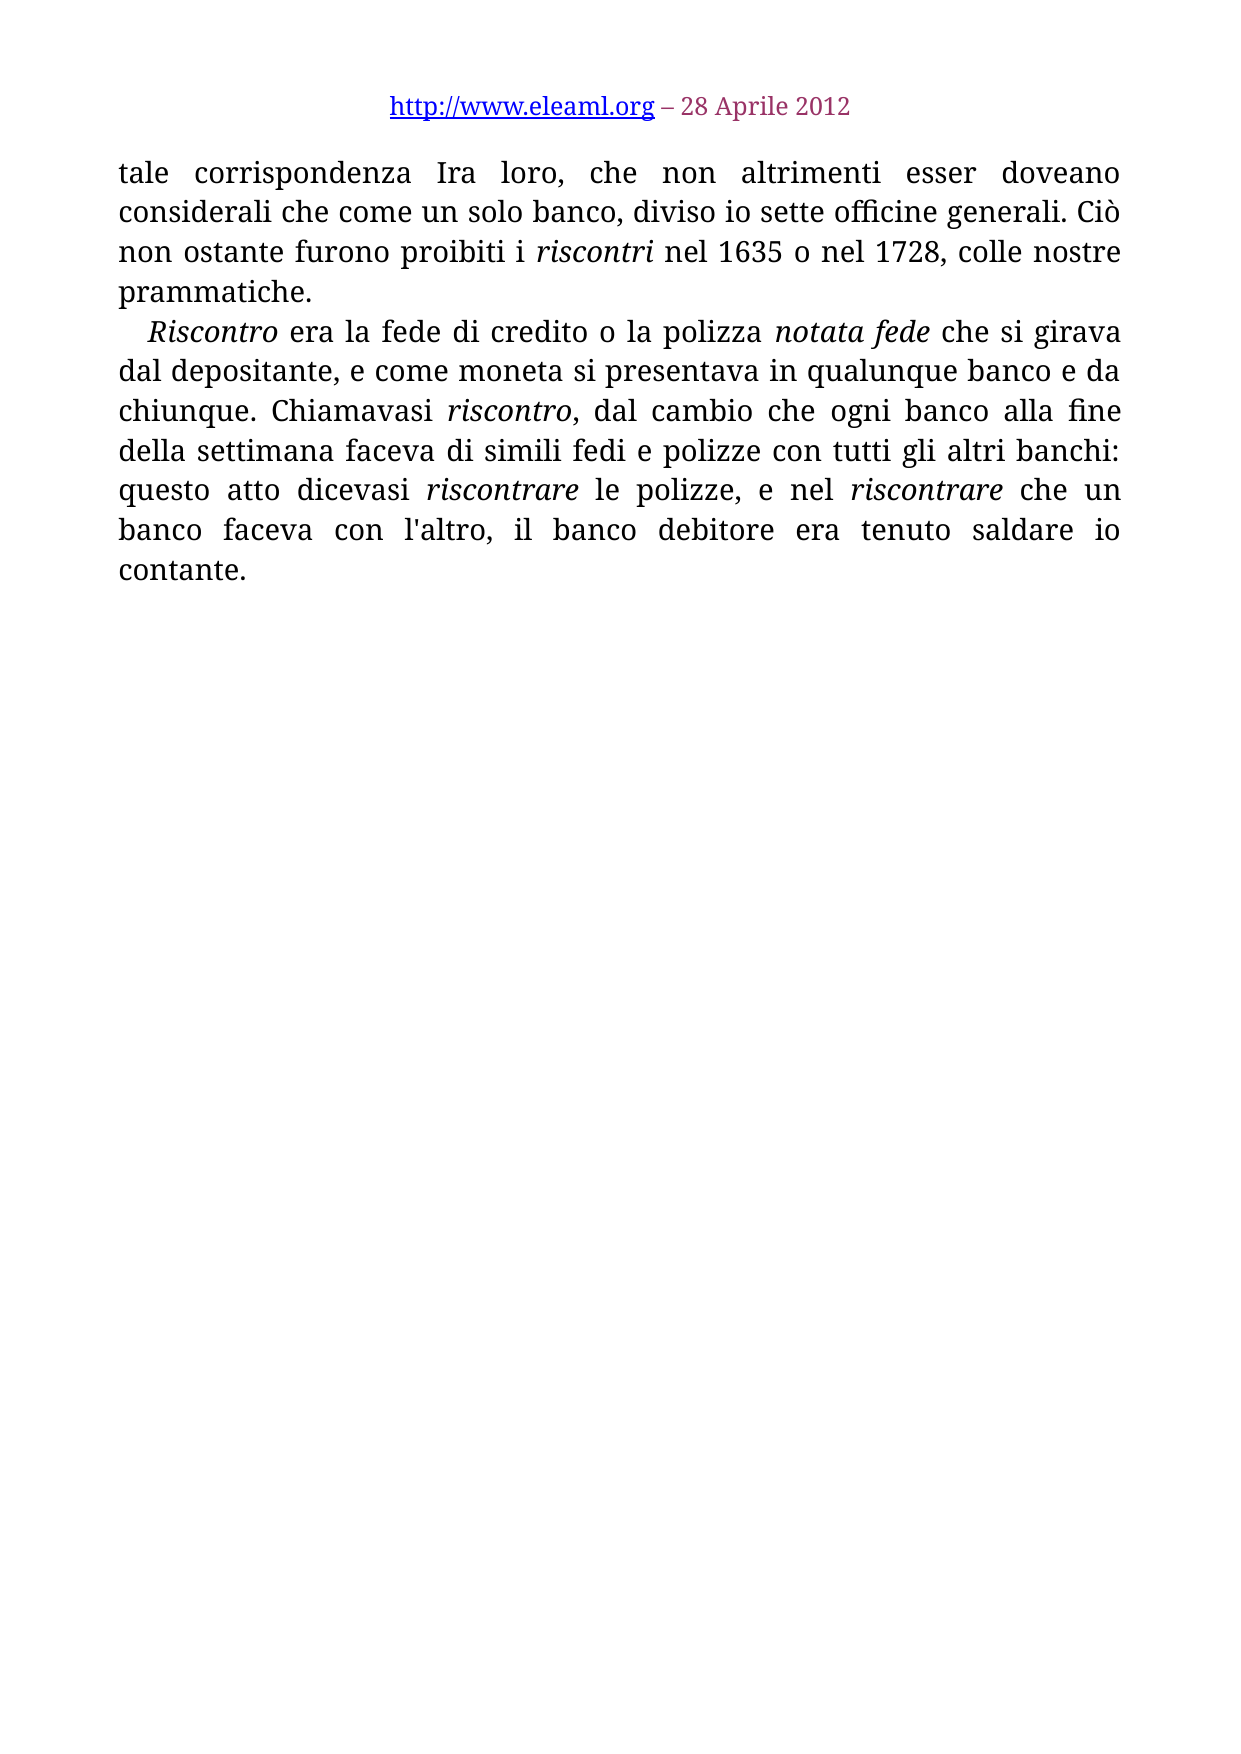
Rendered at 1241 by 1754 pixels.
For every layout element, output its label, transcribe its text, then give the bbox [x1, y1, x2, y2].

text Riscontro era la fede di credito o la polizza notata fede che si girava dal depositante, e come moneta si presentava in qualunque banco e da chiunque. Chiamavasi riscontro, dal cambio che ogni banco alla fine della settimana faceva di simili fedi e polizze con tutti gli altri banchi: questo atto dicevasi riscontrare le polizze, e nel riscontrare che un banco faceva con l'altro, il banco debitore era tenuto saldare io contante. [118, 311, 1122, 589]
text tale corrispondenza Ira loro, che non altrimenti esser doveano considerali che come un solo banco, diviso io sette officine generali. Ciò non ostante furono proibiti i riscontri nel 1635 o nel 1728, colle nostre prammatiche. [118, 152, 1122, 311]
